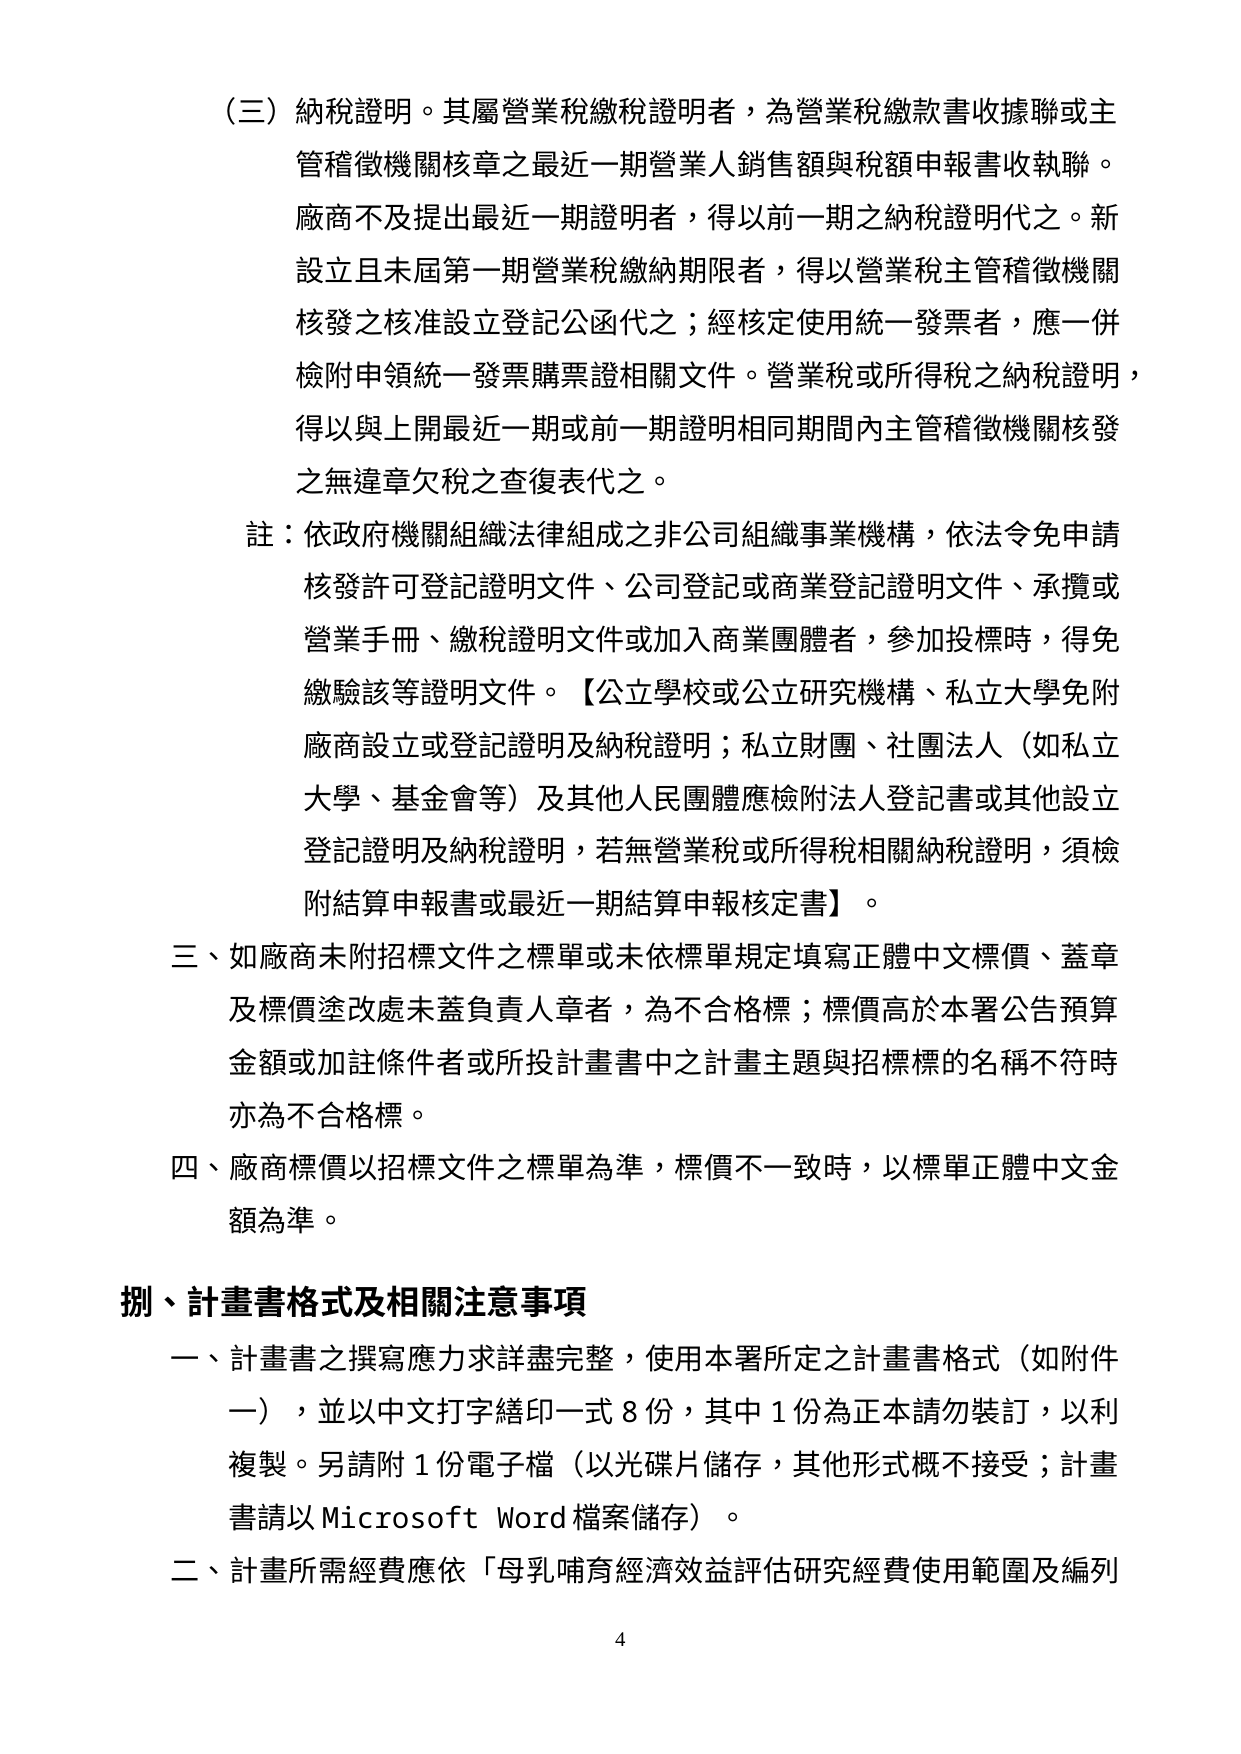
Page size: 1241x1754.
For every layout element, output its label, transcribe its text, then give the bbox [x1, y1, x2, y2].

text （三）納稅證明。其屬營業稅繳稅證明者，為營業稅繳款書收據聯或主管稽徵機關核章之最近一期營業人銷售額與稅額申報書收執聯。廠商不及提出最近一期證明者，得以前一期之納稅證明代之。新設立且未屆第一期營業稅繳納期限者，得以營業稅主管稽徵機關核發之核准設立登記公函代之；經核定使用統一發票者，應一併檢附申領統一發票購票證相關文件。營業稅或所得稅之納稅證明，得以與上開最近一期或前一期證明相同期間內主管稽徵機關核發之無違章欠稅之查復表代之。 [207, 89, 1120, 501]
text 四、廠商標價以招標文件之標單為準，標價不一致時，以標單正體中文金額為準。 [170, 1145, 1120, 1240]
text 二、計畫所需經費應依「母乳哺育經濟效益評估研究經費使用範圍及編列 [170, 1547, 1120, 1589]
text 註：依政府機關組織法律組成之非公司組織事業機構，依法令免申請核發許可登記證明文件、公司登記或商業登記證明文件、承攬或營業手冊、繳稅證明文件或加入商業團體者，參加投標時，得免繳驗該等證明文件。【公立學校或公立研究機構、私立大學免附廠商設立或登記證明及納稅證明；私立財團、社團法人（如私立大學、基金會等）及其他人民團體應檢附法人登記書或其他設立登記證明及納稅證明，若無營業稅或所得稅相關納稅證明，須檢附結算申報書或最近一期結算申報核定書】。 [245, 511, 1120, 923]
text 三、如廠商未附招標文件之標單或未依標單規定填寫正體中文標價、蓋章及標價塗改處未蓋負責人章者，為不合格標；標價高於本署公告預算金額或加註條件者或所投計畫書中之計畫主題與招標標的名稱不符時，亦為不合格標。 [170, 934, 1120, 1134]
text 捌、計畫書格式及相關注意事項 [120, 1276, 1120, 1324]
text 一、計畫書之撰寫應力求詳盡完整，使用本署所定之計畫書格式（如附件一），並以中文打字繕印一式8份，其中1份為正本請勿裝訂，以利複製。另請附1份電子檔（以光碟片儲存，其他形式概不接受；計畫書請以Microsoft Word檔案儲存）。 [170, 1336, 1120, 1537]
